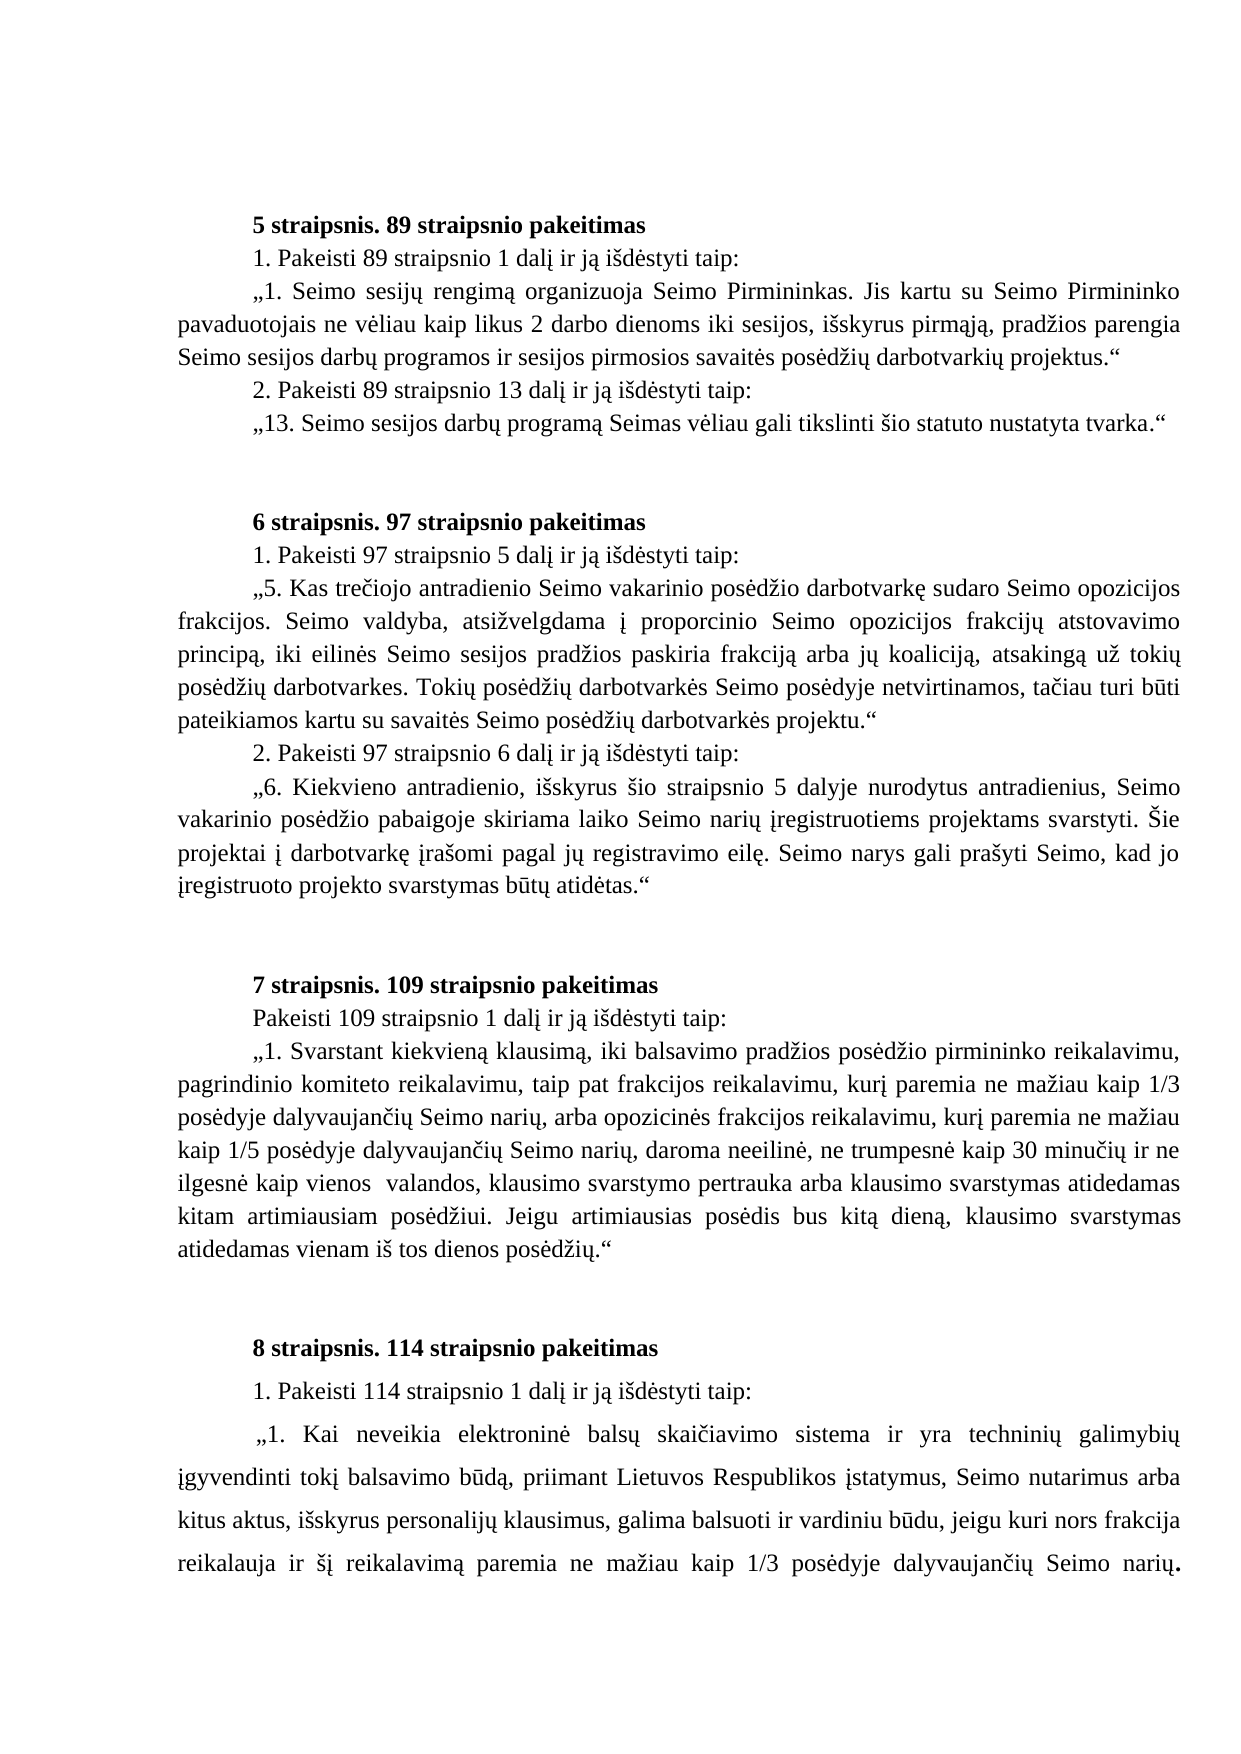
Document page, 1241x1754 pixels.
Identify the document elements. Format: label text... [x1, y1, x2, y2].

text „5. Kas trečiojo antradienio Seimo vakarinio posėdžio darbotvarkę sudaro Seimo opozicijos frakcijos. Seimo valdyba, atsižvelgdama į proporcinio Seimo opozicijos frakcijų atstovavimo principą, iki eilinės Seimo sesijos pradžios paskiria frakciją arba jų koaliciją, atsakingą už tokių posėdžių darbotvarkes. Tokių posėdžių darbotvarkės Seimo posėdyje netvirtinamos, tačiau turi būti pateikiamos kartu su savaitės Seimo posėdžių darbotvarkės projektu.“ [177, 573, 1181, 734]
text Pakeisti 109 straipsnio 1 dalį ir ją išdėstyti taip: [177, 1003, 1181, 1031]
text 2. Pakeisti 89 straipsnio 13 dalį ir ją išdėstyti taip: [177, 375, 1181, 404]
text 1. Pakeisti 89 straipsnio 1 dalį ir ją išdėstyti taip: [177, 243, 1181, 272]
text 8 straipsnis. 114 straipsnio pakeitimas [177, 1333, 1181, 1362]
text 6 straipsnis. 97 straipsnio pakeitimas [177, 507, 1181, 536]
text „1. Svarstant kiekvieną klausimą, iki balsavimo pradžios posėdžio pirmininko reikalavimu, pagrindinio komiteto reikalavimu, taip pat frakcijos reikalavimu, kurį paremia ne mažiau kaip 1/3 posėdyje dalyvaujančių Seimo narių, arba opozicinės frakcijos reikalavimu, kurį paremia ne mažiau kaip 1/5 posėdyje dalyvaujančių Seimo narių, daroma neeilinė, ne trumpesnė kaip 30 minučių ir ne ilgesnė kaip vienos valandos, klausimo svarstymo pertrauka arba klausimo svarstymas atidedamas kitam artimiausiam posėdžiui. Jeigu artimiausias posėdis bus kitą dieną, klausimo svarstymas atidedamas vienam iš tos dienos posėdžių.“ [177, 1036, 1181, 1263]
text 1. Pakeisti 97 straipsnio 5 dalį ir ją išdėstyti taip: [252, 540, 1181, 569]
text 2. Pakeisti 97 straipsnio 6 dalį ir ją išdėstyti taip: [177, 738, 1181, 767]
text „6. Kiekvieno antradienio, išskyrus šio straipsnio 5 dalyje nurodytus antradienius, Seimo vakarinio posėdžio pabaigoje skiriama laiko Seimo narių įregistruotiems projektams svarstyti. Šie projektai į darbotvarkę įrašomi pagal jų registravimo eilę. Seimo narys gali prašyti Seimo, kad jo įregistruoto projekto svarstymas būtų atidėtas.“ [177, 772, 1181, 899]
text „13. Seimo sesijos darbų programą Seimas vėliau gali tikslinti šio statuto nustatyta tvarka.“ [177, 408, 1181, 437]
text 5 straipsnis. 89 straipsnio pakeitimas [177, 210, 1181, 239]
text 7 straipsnis. 109 straipsnio pakeitimas [177, 970, 1181, 998]
text „1. Seimo sesijų rengimą organizuoja Seimo Pirmininkas. Jis kartu su Seimo Pirmininko pavaduotojais ne vėliau kaip likus 2 darbo dienoms iki sesijos, išskyrus pirmąją, pradžios parengia Seimo sesijos darbų programos ir sesijos pirmosios savaitės posėdžių darbotvarkių projektus.“ [177, 276, 1181, 371]
text 1. Pakeisti 114 straipsnio 1 dalį ir ją išdėstyti taip: [252, 1376, 1181, 1405]
text „1. Kai neveikia elektroninė balsų skaičiavimo sistema ir yra techninių galimybių įgyvendinti tokį balsavimo būdą, priimant Lietuvos Respublikos įstatymus, Seimo nutarimus arba kitus aktus, išskyrus personalijų klausimus, galima balsuoti ir vardiniu būdu, jeigu kuri nors frakcija reikalauja ir šį reikalavimą paremia ne mažiau kaip 1/3 posėdyje dalyvaujančių Seimo narių. [177, 1419, 1181, 1577]
